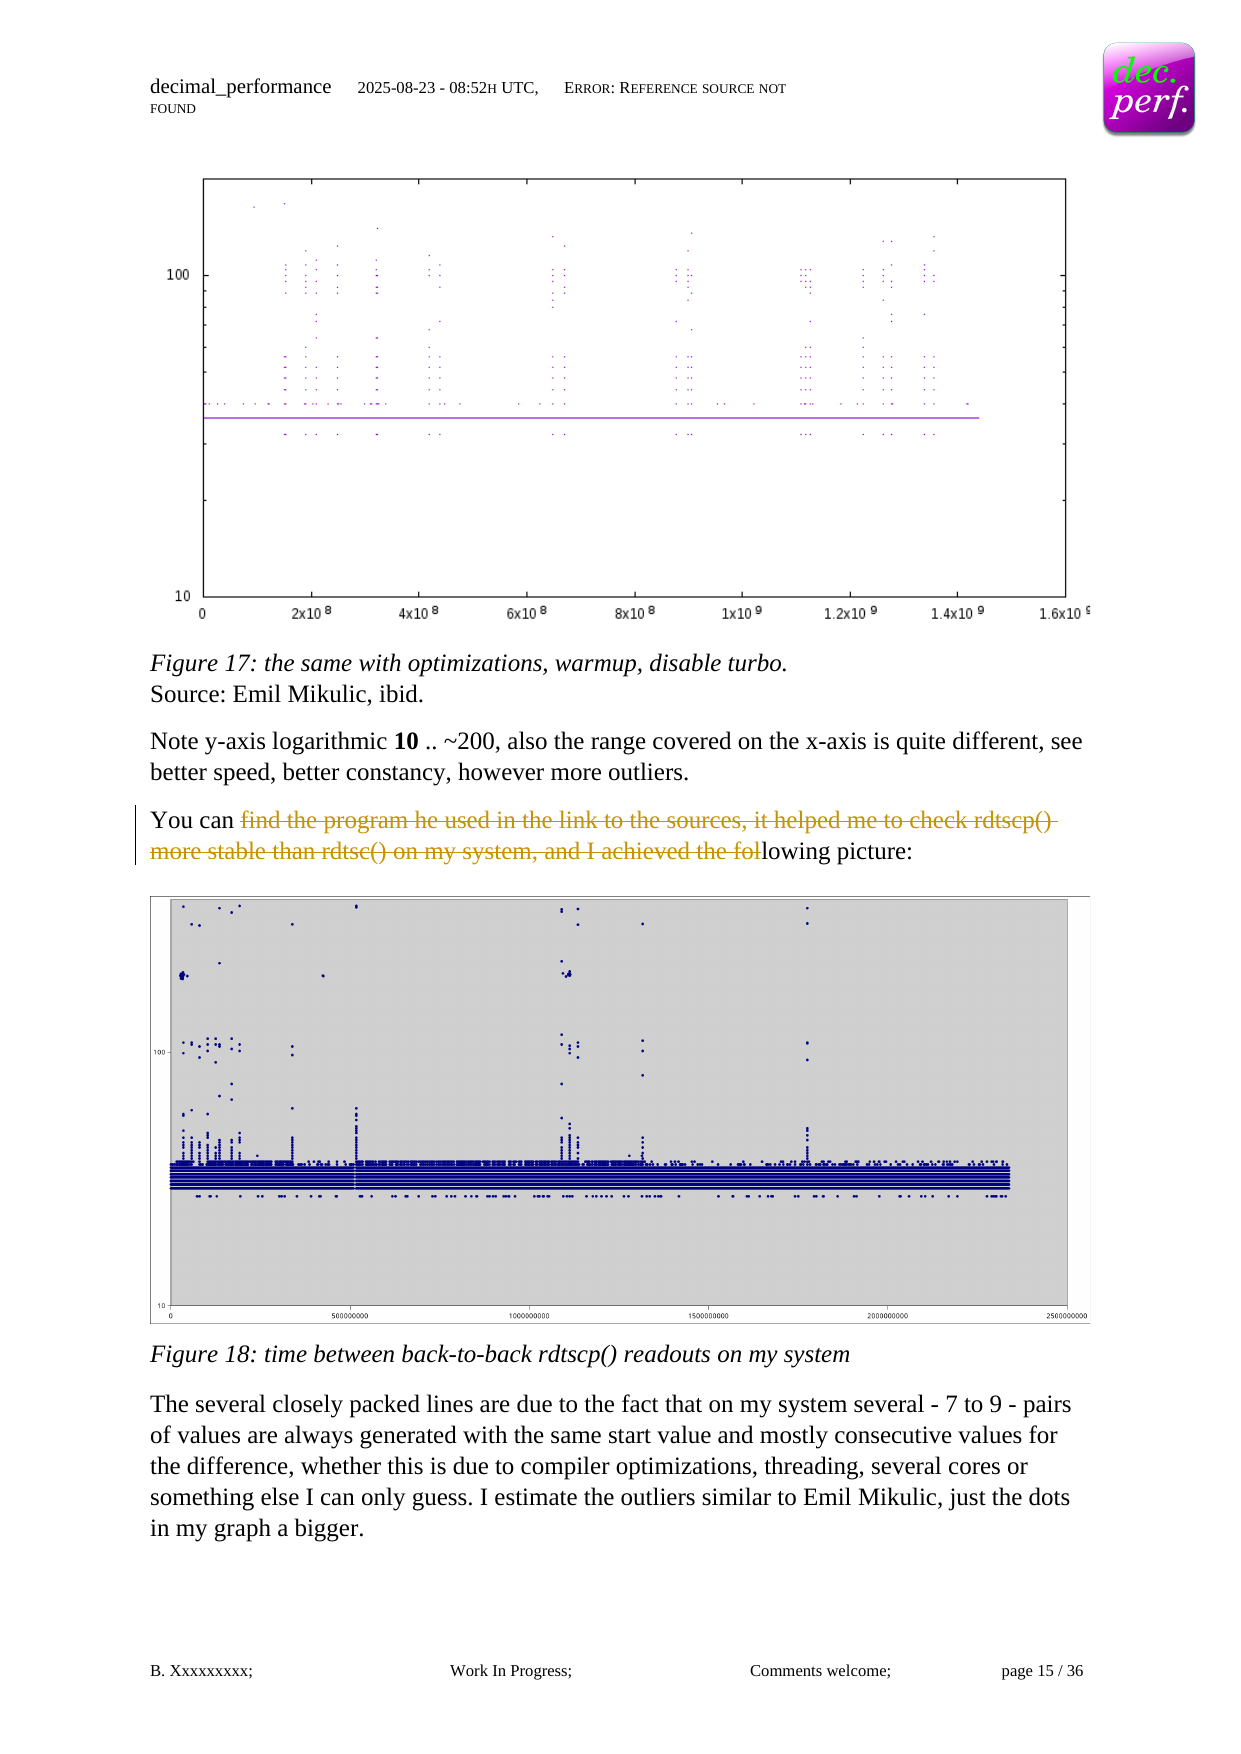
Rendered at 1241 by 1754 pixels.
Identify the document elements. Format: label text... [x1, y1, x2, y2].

text Figure 16: time between back-to-back rdtscp() readouts on my system [150, 1324, 1090, 1367]
text [150, 884, 1090, 896]
picture [150, 162, 1091, 633]
text [150, 150, 1090, 162]
text Figure 15: the same with optimizations, warmup, disable turbo. [150, 633, 1090, 676]
text The several closely packed lines are due to the fact that on my system several - 7 to 9 - pairs of values are always generated with the same start value and mostly consecutive values for the difference, whether this is due to compiler optimizations, threading, several cores or something else I can only guess. I estimate the outliers similar to Emil Mikulic, just the dots in my graph a bigger. [150, 1367, 1090, 1542]
picture [1101, 40, 1197, 138]
text Note y-axis logarithmic 10 .. ~200, also the range covered on the x-axis is quite different, see better speed, better constancy, however more outliers. [150, 726, 1090, 786]
text Source: Emil Mikulic, ibid. [150, 676, 1090, 707]
picture [150, 896, 1091, 1324]
text You can lowing picture: [150, 805, 1090, 865]
